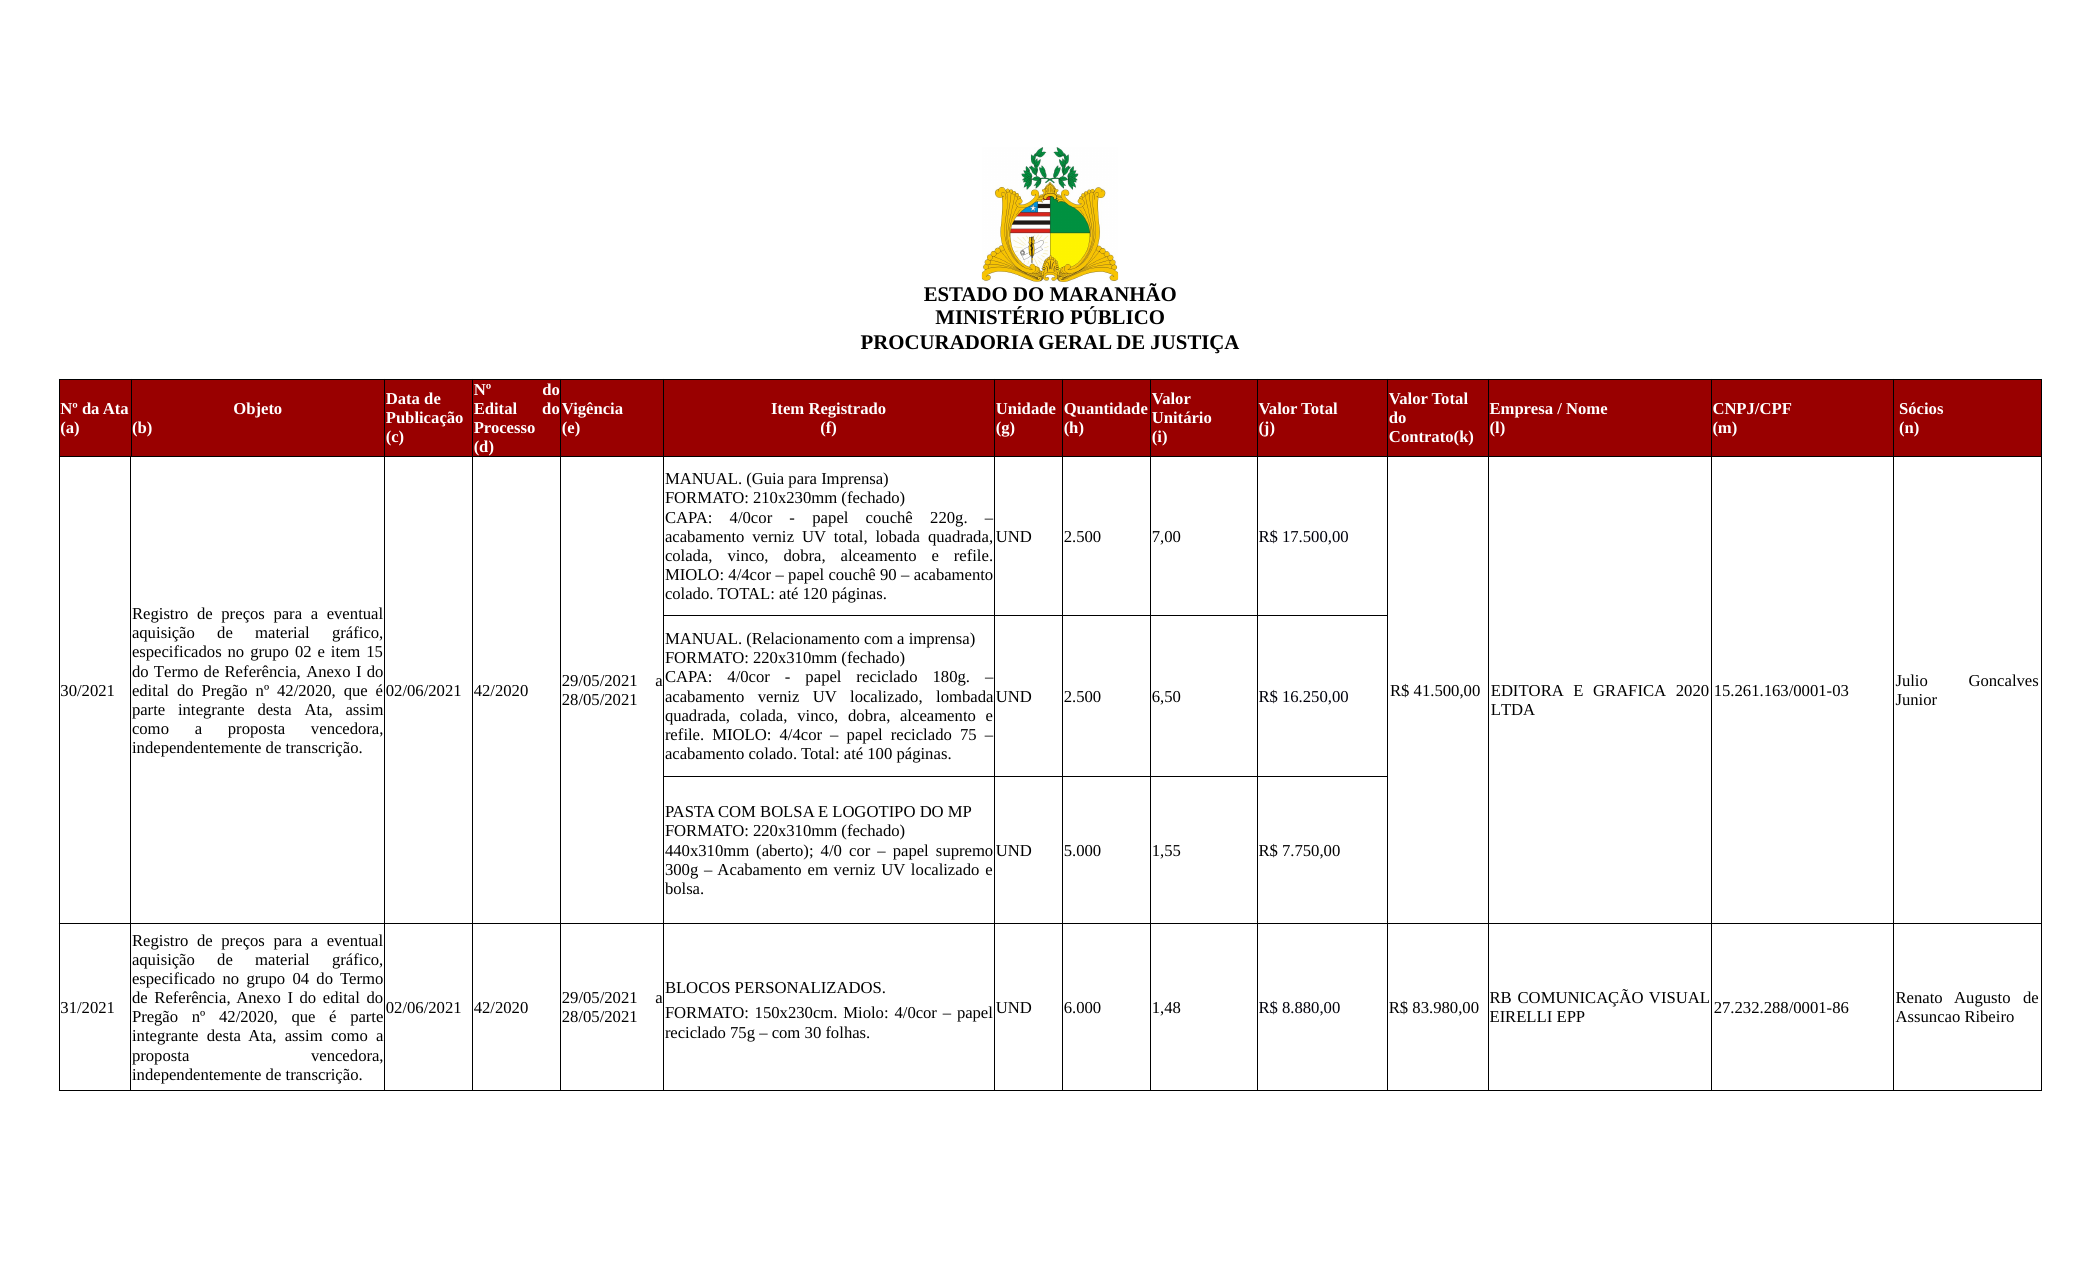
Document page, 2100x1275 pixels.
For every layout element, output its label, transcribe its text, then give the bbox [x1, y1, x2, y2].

table_cell 27.232.288/0001-86 [1712, 924, 1893, 1089]
table_cell PASTA COM BOLSA E LOGOTIPO DO MP FORMATO: 220x310mm (fechado) 440x310mm (aberto); 4/0 cor – papel supremo 300g – Acabamento em verniz UV localizado e bolsa. [664, 777, 994, 923]
table_header Nº da Ata (a) [60, 380, 131, 456]
table_cell Renato Augusto de Assuncao Ribeiro [1894, 924, 2041, 1089]
table_cell 6,50 [1151, 616, 1257, 776]
table_cell UND [995, 924, 1062, 1089]
table_cell 42/2020 [473, 924, 560, 1089]
table_header Quantidade (h) [1063, 380, 1150, 456]
table_cell R$ 41.500,00 [1388, 457, 1488, 923]
table_cell R$ 7.750,00 [1258, 777, 1387, 923]
table_cell Registro de preços para a eventual aquisição de material gráfico, especificado no grupo 04 do Termo de Referência, Anexo I do edital do Pregão nº 42/2020, que é parte integrante desta Ata, assim como a proposta vencedora, independentemente de transcrição. [131, 924, 384, 1089]
table_cell 30/2021 [60, 457, 130, 923]
table_cell 6.000 [1063, 924, 1150, 1089]
table_header Unidade (g) [995, 380, 1062, 456]
table_cell Registro de preços para a eventual aquisição de material gráfico, especificados no grupo 02 e item 15 do Termo de Referência, Anexo I do edital do Pregão nº 42/2020, que é parte integrante desta Ata, assim como a proposta vencedora, independentemente de transcrição. [131, 457, 384, 923]
table_cell 02/06/2021 [385, 924, 472, 1089]
table_cell 42/2020 [473, 457, 560, 923]
table_cell BLOCOS PERSONALIZADOS. FORMATO: 150x230cm. Miolo: 4/0cor – papel reciclado 75g – com 30 folhas. [664, 924, 994, 1089]
table_header Objeto (b) [132, 380, 384, 456]
table_cell 15.261.163/0001‐03 [1712, 457, 1893, 923]
table_cell R$ 8.880,00 [1258, 924, 1387, 1089]
table_cell MANUAL. (Relacionamento com a imprensa) FORMATO: 220x310mm (fechado) CAPA: 4/0cor - papel reciclado 180g. – acabamento verniz UV localizado, lombada quadrada, colada, vinco, dobra, alceamento e refile. MIOLO: 4/4cor – papel reciclado 75 – acabamento colado. Total: até 100 páginas. [664, 616, 994, 776]
table_header Empresa / Nome (l) [1489, 380, 1711, 456]
table_header Nº do Edital do Processo (d) [473, 380, 560, 456]
table_cell R$ 16.250,00 [1258, 616, 1387, 776]
table_header Vigência (e) [561, 380, 663, 456]
table_cell EDITORA E GRAFICA 2020 LTDA [1489, 457, 1711, 923]
table_header Valor Total (j) [1258, 380, 1387, 456]
table_cell 29/05/2021 a 28/05/2021 [561, 457, 663, 923]
table_cell MANUAL. (Guia para Imprensa) FORMATO: 210x230mm (fechado) CAPA: 4/0cor - papel couchê 220g. – acabamento verniz UV total, lobada quadrada, colada, vinco, dobra, alceamento e refile. MIOLO: 4/4cor – papel couchê 90 – acabamento colado. TOTAL: até 120 páginas. [664, 457, 994, 615]
table_cell 02/06/2021 [385, 457, 472, 923]
table_cell RB COMUNICAÇÃO VISUAL EIRELLI EPP [1489, 924, 1711, 1089]
table_cell 7,00 [1151, 457, 1257, 615]
table_header Item Registrado (f) [664, 380, 994, 456]
table_header Valor Total do Contrato(k) [1388, 380, 1488, 456]
table_cell 29/05/2021 a 28/05/2021 [561, 924, 663, 1089]
table_header Data de Publicação (c) [385, 380, 472, 456]
table_cell UND [995, 616, 1062, 776]
table_header Valor Unitário (i) [1151, 380, 1257, 456]
picture [981, 147, 1119, 282]
table_cell 5.000 [1063, 777, 1150, 923]
table_cell 2.500 [1063, 457, 1150, 615]
table_cell R$ 17.500,00 [1258, 457, 1387, 615]
table_cell R$ 83.980,00 [1388, 924, 1488, 1089]
table_cell 31/2021 [60, 924, 130, 1089]
table_header Sócios (n) [1894, 380, 2041, 456]
table_cell UND [995, 457, 1062, 615]
table_cell UND [995, 777, 1062, 923]
table_cell 1,55 [1151, 777, 1257, 923]
table_cell 1,48 [1151, 924, 1257, 1089]
table_header CNPJ/CPF (m) [1712, 380, 1893, 456]
table_cell Julio Goncalves Junior [1894, 457, 2041, 923]
table_cell 2.500 [1063, 616, 1150, 776]
